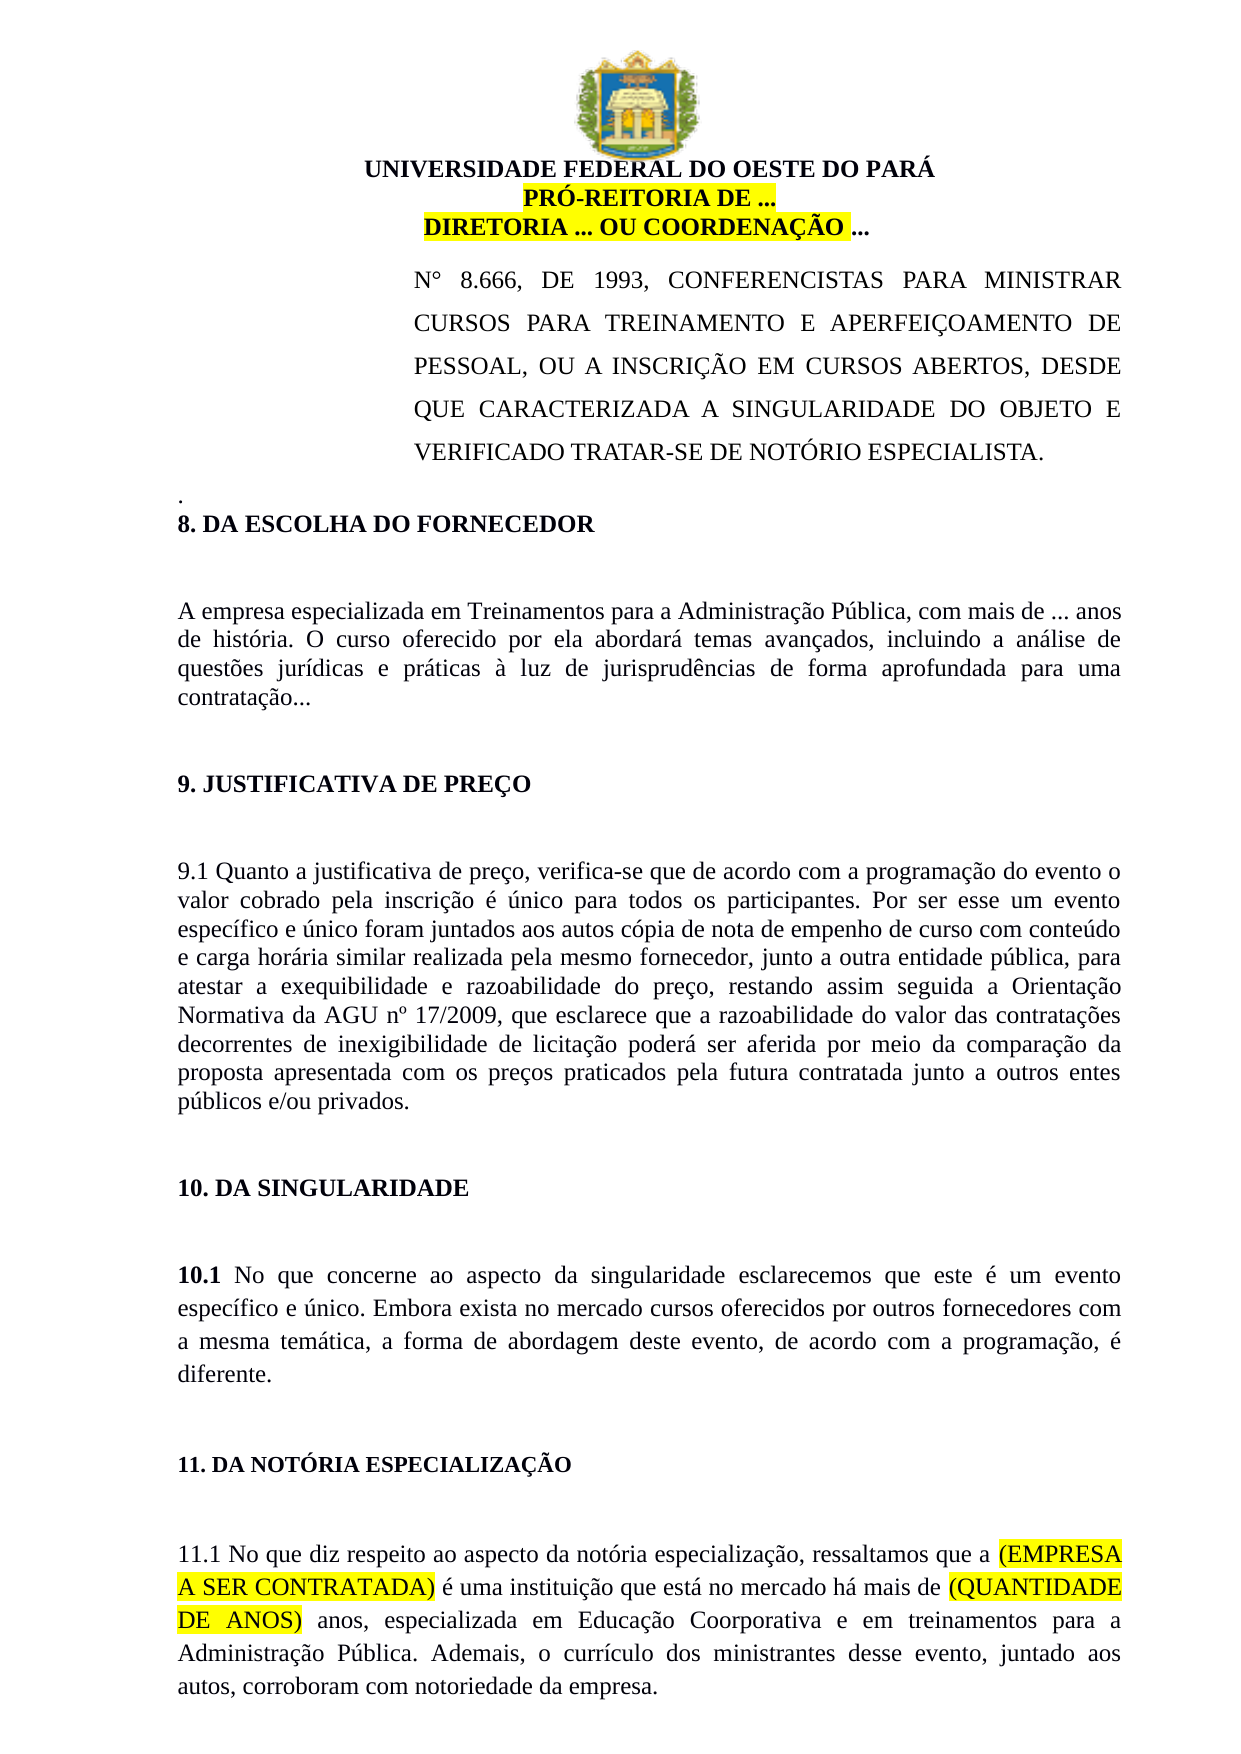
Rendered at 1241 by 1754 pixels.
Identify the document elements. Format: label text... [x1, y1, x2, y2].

text A empresa especializada em Treinamentos para a Administração Pública, com mais de ... anos de história. O curso oferecido por ela abordará temas avançados, incluindo a análise de questões jurídicas e práticas à luz de jurisprudências de forma aprofundada para uma contratação... [177, 596, 1122, 711]
text 9. JUSTIFICATIVA DE PREÇO [177, 769, 1122, 798]
text 8. DA ESCOLHA DO FORNECEDOR [177, 509, 1122, 538]
text 11.1 No que diz respeito ao aspecto da notória especialização, ressaltamos que a (EMPRESA A SER CONTRATADA) é uma instituição que está no mercado há mais de (QUANTIDADE DE ANOS) anos, especializada em Educação Coorporativa e em treinamentos para a Administração Pública. Ademais, o currículo dos ministrantes desse evento, juntado aos autos, corroboram com notoriedade da empresa. [177, 1539, 1122, 1700]
text 9.1 Quanto a justificativa de preço, verifica-se que de acordo com a programação do evento o valor cobrado pela inscrição é único para todos os participantes. Por ser esse um evento específico e único foram juntados aos autos cópia de nota de empenho de curso com conteúdo e carga horária similar realizada pela mesmo fornecedor, junto a outra entidade pública, para atestar a exequibilidade e razoabilidade do preço, restando assim seguida a Orientação Normativa da AGU nº 17/2009, que esclarece que a razoabilidade do valor das contratações decorrentes de inexigibilidade de licitação poderá ser aferida por meio da comparação da proposta apresentada com os preços praticados pela futura contratada junto a outros entes públicos e/ou privados. [177, 856, 1122, 1115]
text . [177, 480, 1122, 509]
text 11. DA NOTÓRIA ESPECIALIZAÇÃO [177, 1451, 1122, 1477]
text 10.1 No que concerne ao aspecto da singularidade esclarecemos que este é um evento específico e único. Embora exista no mercado cursos oferecidos por outros fornecedores com a mesma temática, a forma de abordagem deste evento, de acordo com a programação, é diferente. [177, 1260, 1122, 1388]
text 10. DA SINGULARIDADE [177, 1173, 1122, 1202]
text N° 8.666, DE 1993, CONFERENCISTAS PARA MINISTRAR CURSOS PARA TREINAMENTO E APERFEIÇOAMENTO DE PESSOAL, OU A INSCRIÇÃO EM CURSOS ABERTOS, DESDE QUE CARACTERIZADA A SINGULARIDADE DO OBJETO E VERIFICADO TRATAR-SE DE NOTÓRIO ESPECIALISTA. [413, 265, 1122, 466]
